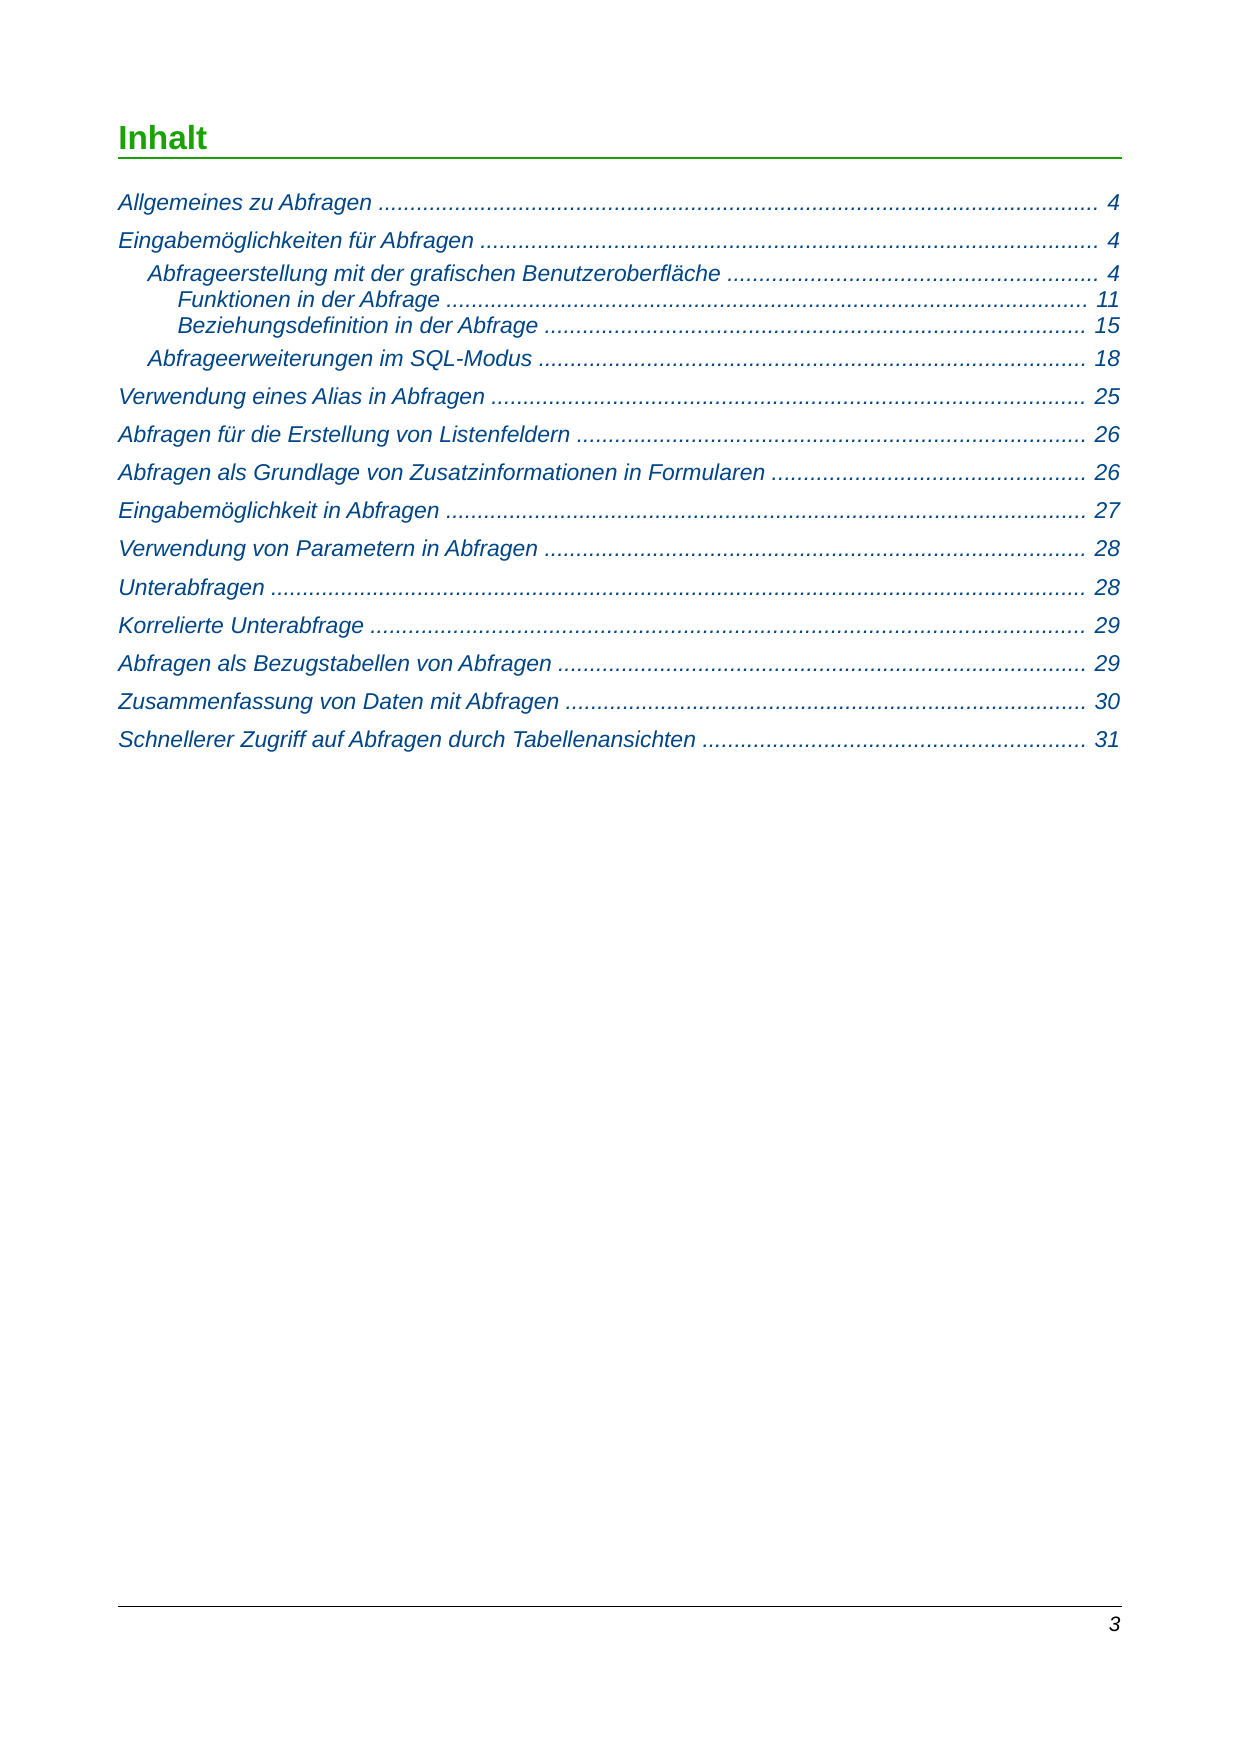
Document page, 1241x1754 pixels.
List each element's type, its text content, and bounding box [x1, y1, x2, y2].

text Verwendung eines Alias in Abfragen 25 [118, 383, 1122, 409]
text Abfragen als Grundlage von Zusatzinformationen in Formularen 26 [118, 459, 1122, 485]
text Abfragen als Bezugstabellen von Abfragen 29 [118, 650, 1122, 676]
text Abfragen für die Erstellung von Listenfeldern 26 [118, 421, 1122, 447]
text Eingabemöglichkeiten für Abfragen 4 [118, 227, 1122, 254]
text Funktionen in der Abfrage 11 [177, 286, 1122, 312]
text Unterabfragen 28 [118, 573, 1122, 600]
text Beziehungsdefinition in der Abfrage 15 [177, 312, 1122, 339]
text Eingabemöglichkeit in Abfragen 27 [118, 497, 1122, 523]
text Allgemeines zu Abfragen 4 [118, 189, 1122, 216]
text Zusammenfassung von Daten mit Abfragen 30 [118, 688, 1122, 714]
text Korrelierte Unterabfrage 29 [118, 612, 1122, 638]
text Abfrageerweiterungen im SQL-Modus 18 [148, 345, 1122, 371]
text Inhalt [118, 118, 1122, 157]
text Verwendung von Parametern in Abfragen 28 [118, 535, 1122, 562]
text Abfrageerstellung mit der grafischen Benutzeroberfläche 4 [148, 260, 1122, 286]
text Schnellerer Zugriff auf Abfragen durch Tabellenansichten 31 [118, 726, 1122, 752]
